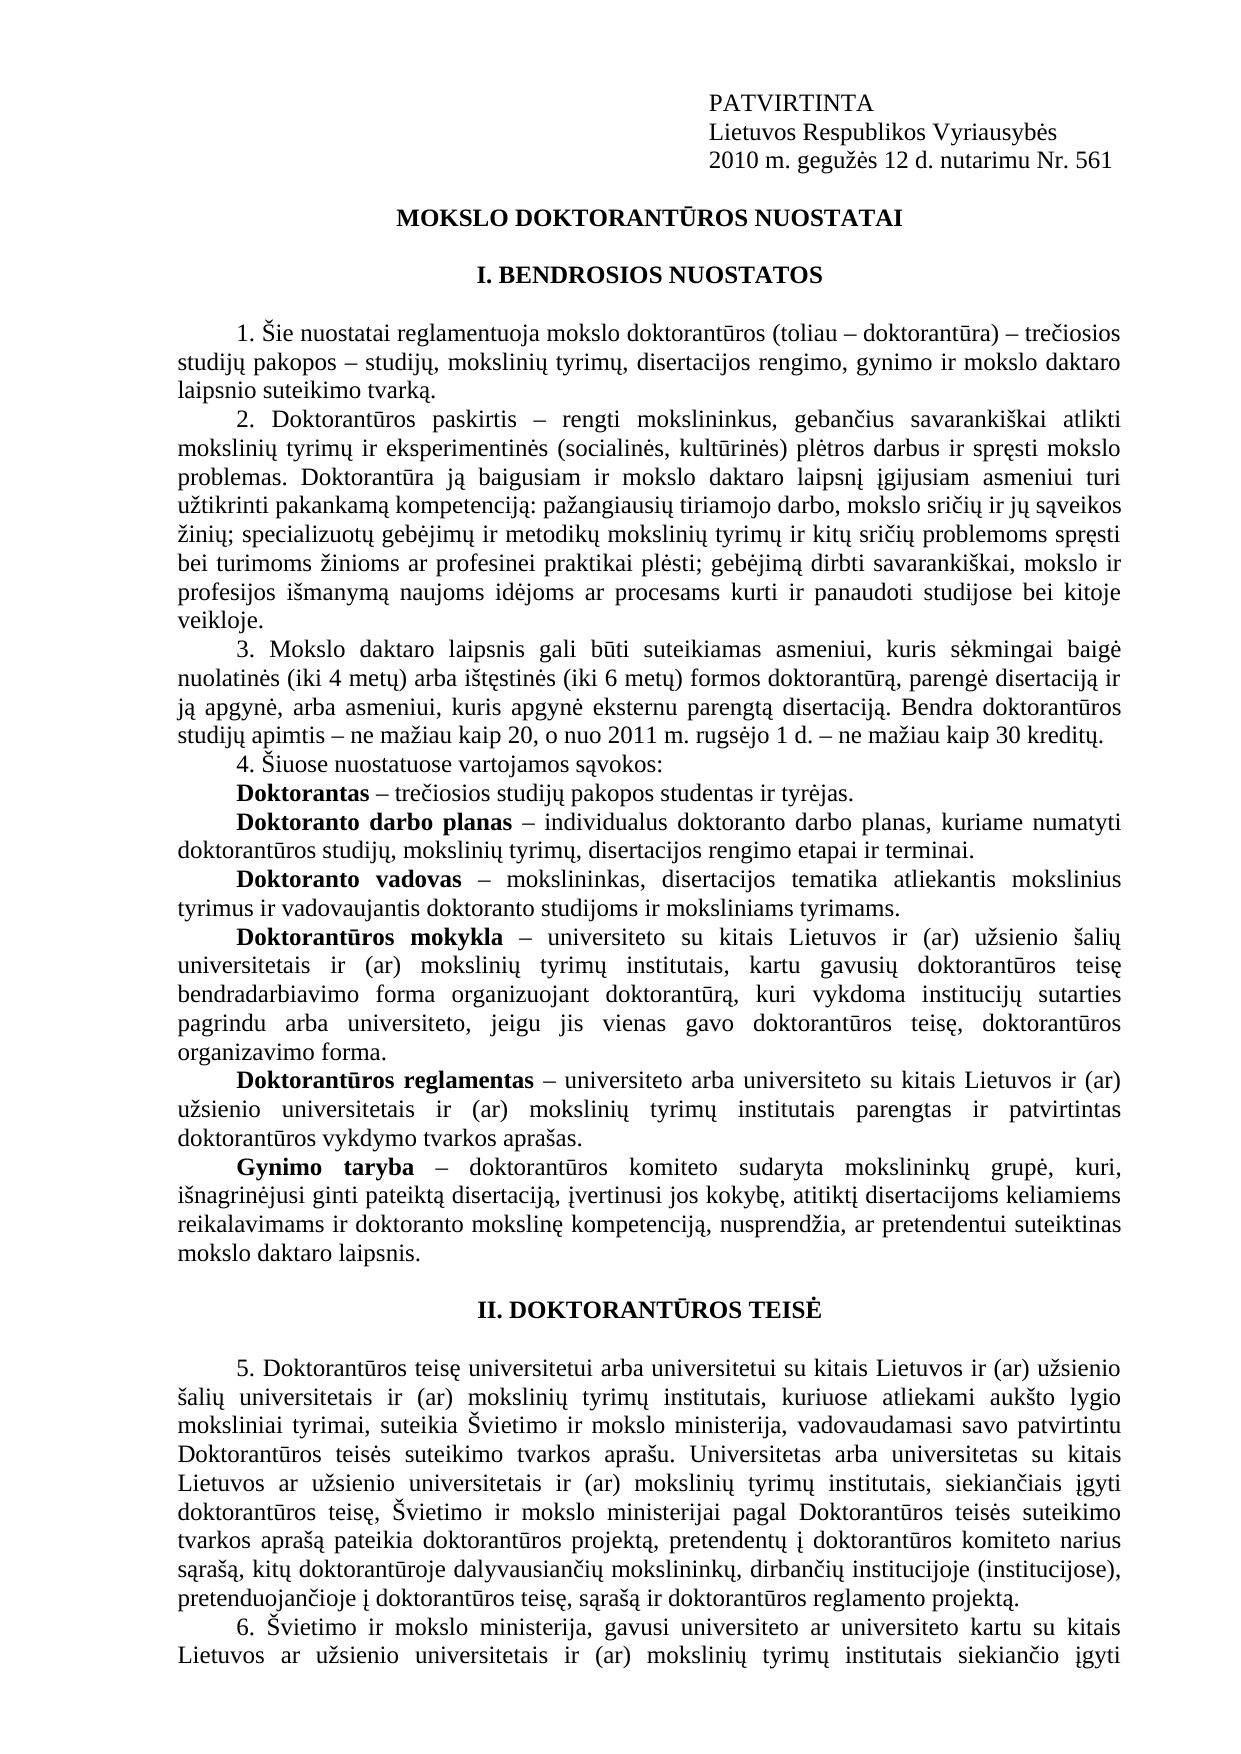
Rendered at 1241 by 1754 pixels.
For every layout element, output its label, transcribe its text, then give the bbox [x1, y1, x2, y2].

text 2010 m. gegužės 12 d. nutarimu Nr. 561 [177, 145, 1122, 174]
text Lietuvos Respublikos Vyriausybės [177, 117, 1122, 145]
text 5. Doktorantūros teisę universitetui arba universitetui su kitais Lietuvos ir (ar) užsienio šalių universitetais ir (ar) mokslinių tyrimų institutais, kuriuose atliekami aukšto lygio moksliniai tyrimai, suteikia Švietimo ir mokslo ministerija, vadovaudamasi savo patvirtintu Doktorantūros teisės suteikimo tvarkos aprašu. Universitetas arba universitetas su kitais Lietuvos ar užsienio universitetais ir (ar) mokslinių tyrimų institutais, siekiančiais įgyti doktorantūros teisę, Švietimo ir mokslo ministerijai pagal Doktorantūros teisės suteikimo tvarkos aprašą pateikia doktorantūros projektą, pretendentų į doktorantūros komiteto narius sąrašą, kitų doktorantūroje dalyvausiančių mokslininkų, dirbančių institucijoje (institucijose), pretenduojančioje į doktorantūros teisę, sąrašą ir doktorantūros reglamento projektą. [177, 1353, 1122, 1612]
text 4. Šiuose nuostatuose vartojamos sąvokos: [177, 749, 1122, 778]
text Doktorantūros reglamentas – universiteto arba universiteto su kitais Lietuvos ir (ar) užsienio universitetais ir (ar) mokslinių tyrimų institutais parengtas ir patvirtintas doktorantūros vykdymo tvarkos aprašas. [177, 1065, 1122, 1152]
text Gynimo taryba – doktorantūros komiteto sudaryta mokslininkų grupė, kuri, išnagrinėjusi ginti pateiktą disertaciją, įvertinusi jos kokybę, atitiktį disertacijoms keliamiems reikalavimams ir doktoranto mokslinę kompetenciją, nusprendžia, ar pretendentui suteiktinas mokslo daktaro laipsnis. [177, 1152, 1122, 1267]
text II. DOKTORANTŪROS TEISĖ [177, 1295, 1122, 1324]
text 2. Doktorantūros paskirtis – rengti mokslininkus, gebančius savarankiškai atlikti mokslinių tyrimų ir eksperimentinės (socialinės, kultūrinės) plėtros darbus ir spręsti mokslo problemas. Doktorantūra ją baigusiam ir mokslo daktaro laipsnį įgijusiam asmeniui turi užtikrinti pakankamą kompetenciją: pažangiausių tiriamojo darbo, mokslo sričių ir jų sąveikos žinių; specializuotų gebėjimų ir metodikų mokslinių tyrimų ir kitų sričių problemoms spręsti bei turimoms žinioms ar profesinei praktikai plėsti; gebėjimą dirbti savarankiškai, mokslo ir profesijos išmanymą naujoms idėjoms ar procesams kurti ir panaudoti studijose bei kitoje veikloje. [177, 404, 1122, 634]
text I. BENDROSIOS NUOSTATOS [177, 260, 1122, 289]
text 3. Mokslo daktaro laipsnis gali būti suteikiamas asmeniui, kuris sėkmingai baigė nuolatinės (iki 4 metų) arba ištęstinės (iki 6 metų) formos doktorantūrą, parengė disertaciją ir ją apgynė, arba asmeniui, kuris apgynė eksternu parengtą disertaciją. Bendra doktorantūros studijų apimtis – ne mažiau kaip 20, o nuo 2011 m. rugsėjo 1 d. – ne mažiau kaip 30 kreditų. [177, 634, 1122, 749]
text Patvirtinta [177, 88, 1122, 117]
text MOKSLO DOKTORANTŪROS NUOSTATAI [177, 203, 1122, 232]
text Doktoranto vadovas – mokslininkas, disertacijos tematika atliekantis mokslinius tyrimus ir vadovaujantis doktoranto studijoms ir moksliniams tyrimams. [177, 864, 1122, 922]
text 1. Šie nuostatai reglamentuoja mokslo doktorantūros (toliau – doktorantūra) – trečiosios studijų pakopos – studijų, mokslinių tyrimų, disertacijos rengimo, gynimo ir mokslo daktaro laipsnio suteikimo tvarką. [177, 318, 1122, 404]
text Doktoranto darbo planas – individualus doktoranto darbo planas, kuriame numatyti doktorantūros studijų, mokslinių tyrimų, disertacijos rengimo etapai ir terminai. [177, 807, 1122, 864]
text 6. Švietimo ir mokslo ministerija, gavusi universiteto ar universiteto kartu su kitais Lietuvos ar užsienio universitetais ir (ar) mokslinių tyrimų institutais siekiančio įgyti [177, 1612, 1122, 1669]
text Doktorantūros mokykla – universiteto su kitais Lietuvos ir (ar) užsienio šalių universitetais ir (ar) mokslinių tyrimų institutais, kartu gavusių doktorantūros teisę bendradarbiavimo forma organizuojant doktorantūrą, kuri vykdoma institucijų sutarties pagrindu arba universiteto, jeigu jis vienas gavo doktorantūros teisę, doktorantūros organizavimo forma. [177, 922, 1122, 1065]
text Doktorantas – trečiosios studijų pakopos studentas ir tyrėjas. [177, 778, 1122, 807]
